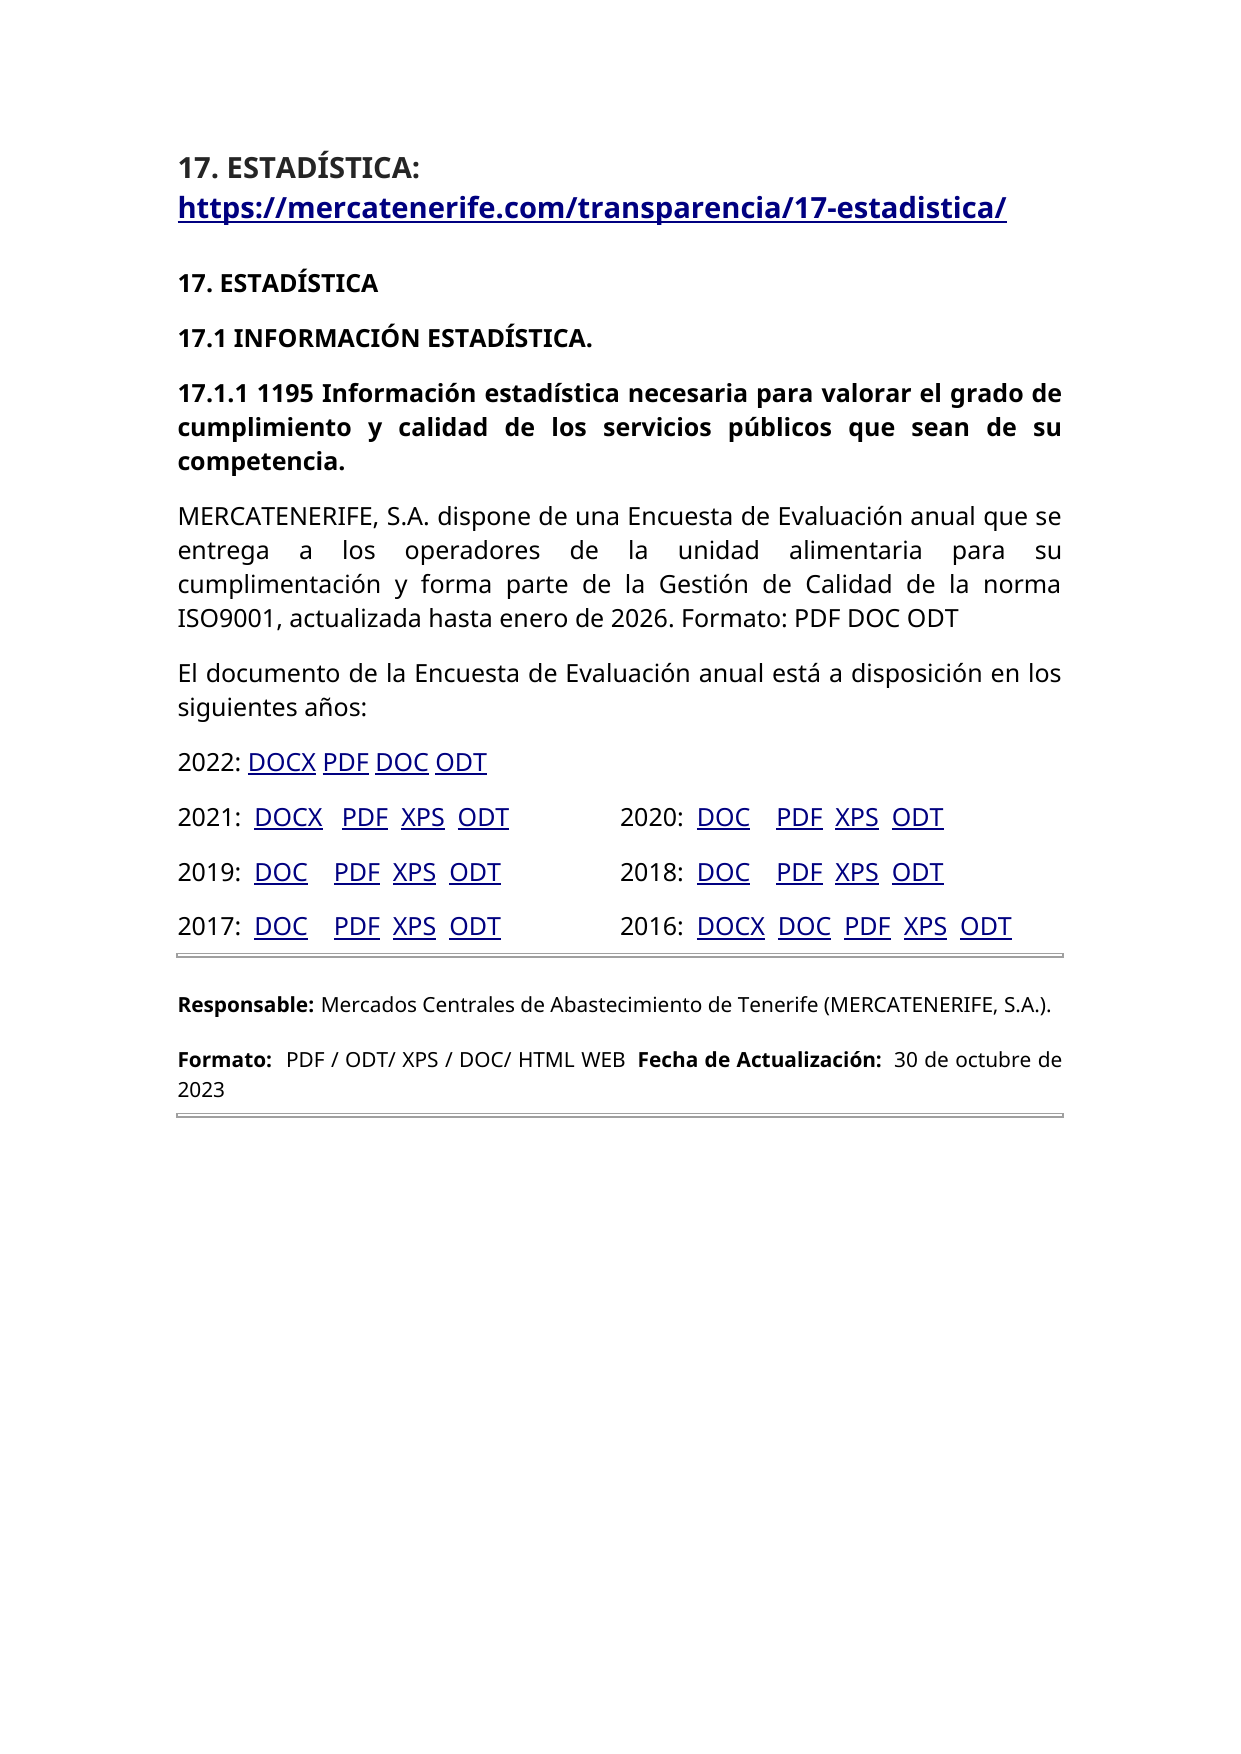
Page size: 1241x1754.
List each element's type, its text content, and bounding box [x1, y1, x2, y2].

text MERCATENERIFE, S.A. dispone de una Encuesta de Evaluación anual que se entrega a los operadores de la unidad alimentaria para su cumplimentación y forma parte de la Gestión de Calidad de la norma ISO9001, actualizada hasta enero de 2026. Formato: PDF DOC ODT [177, 498, 1063, 634]
text 2019: DOC PDF XPS ODT 2018: DOC PDF XPS ODT [177, 854, 1063, 888]
text 17. ESTADÍSTICA: https://mercatenerife.com/transparencia/17-estadistica/ [177, 148, 1063, 227]
text Responsable: Mercados Centrales de Abastecimiento de Tenerife (MERCATENERIFE, S.A.). [177, 986, 1063, 1020]
text 17.1 INFORMACIÓN ESTADÍSTICA. [177, 320, 1063, 354]
text 2017: DOC PDF XPS ODT 2016: DOCX DOC PDF XPS ODT [177, 909, 1063, 943]
text 17. ESTADÍSTICA [177, 266, 1063, 299]
text 2022: DOCX PDF DOC ODT [177, 744, 1063, 778]
text 2021: DOCX PDF XPS ODT 2020: DOC PDF XPS ODT [177, 799, 1063, 833]
text Formato: PDF / ODT/ XPS / DOC/ HTML WEB Fecha de Actualización: 30 de octubre de 2023 [177, 1041, 1063, 1103]
text El documento de la Encuesta de Evaluación anual está a disposición en los siguientes años: [177, 655, 1063, 723]
text 17.1.1 1195 Información estadística necesaria para valorar el grado de cumplimiento y calidad de los servicios públicos que sean de su competencia. [177, 375, 1063, 477]
